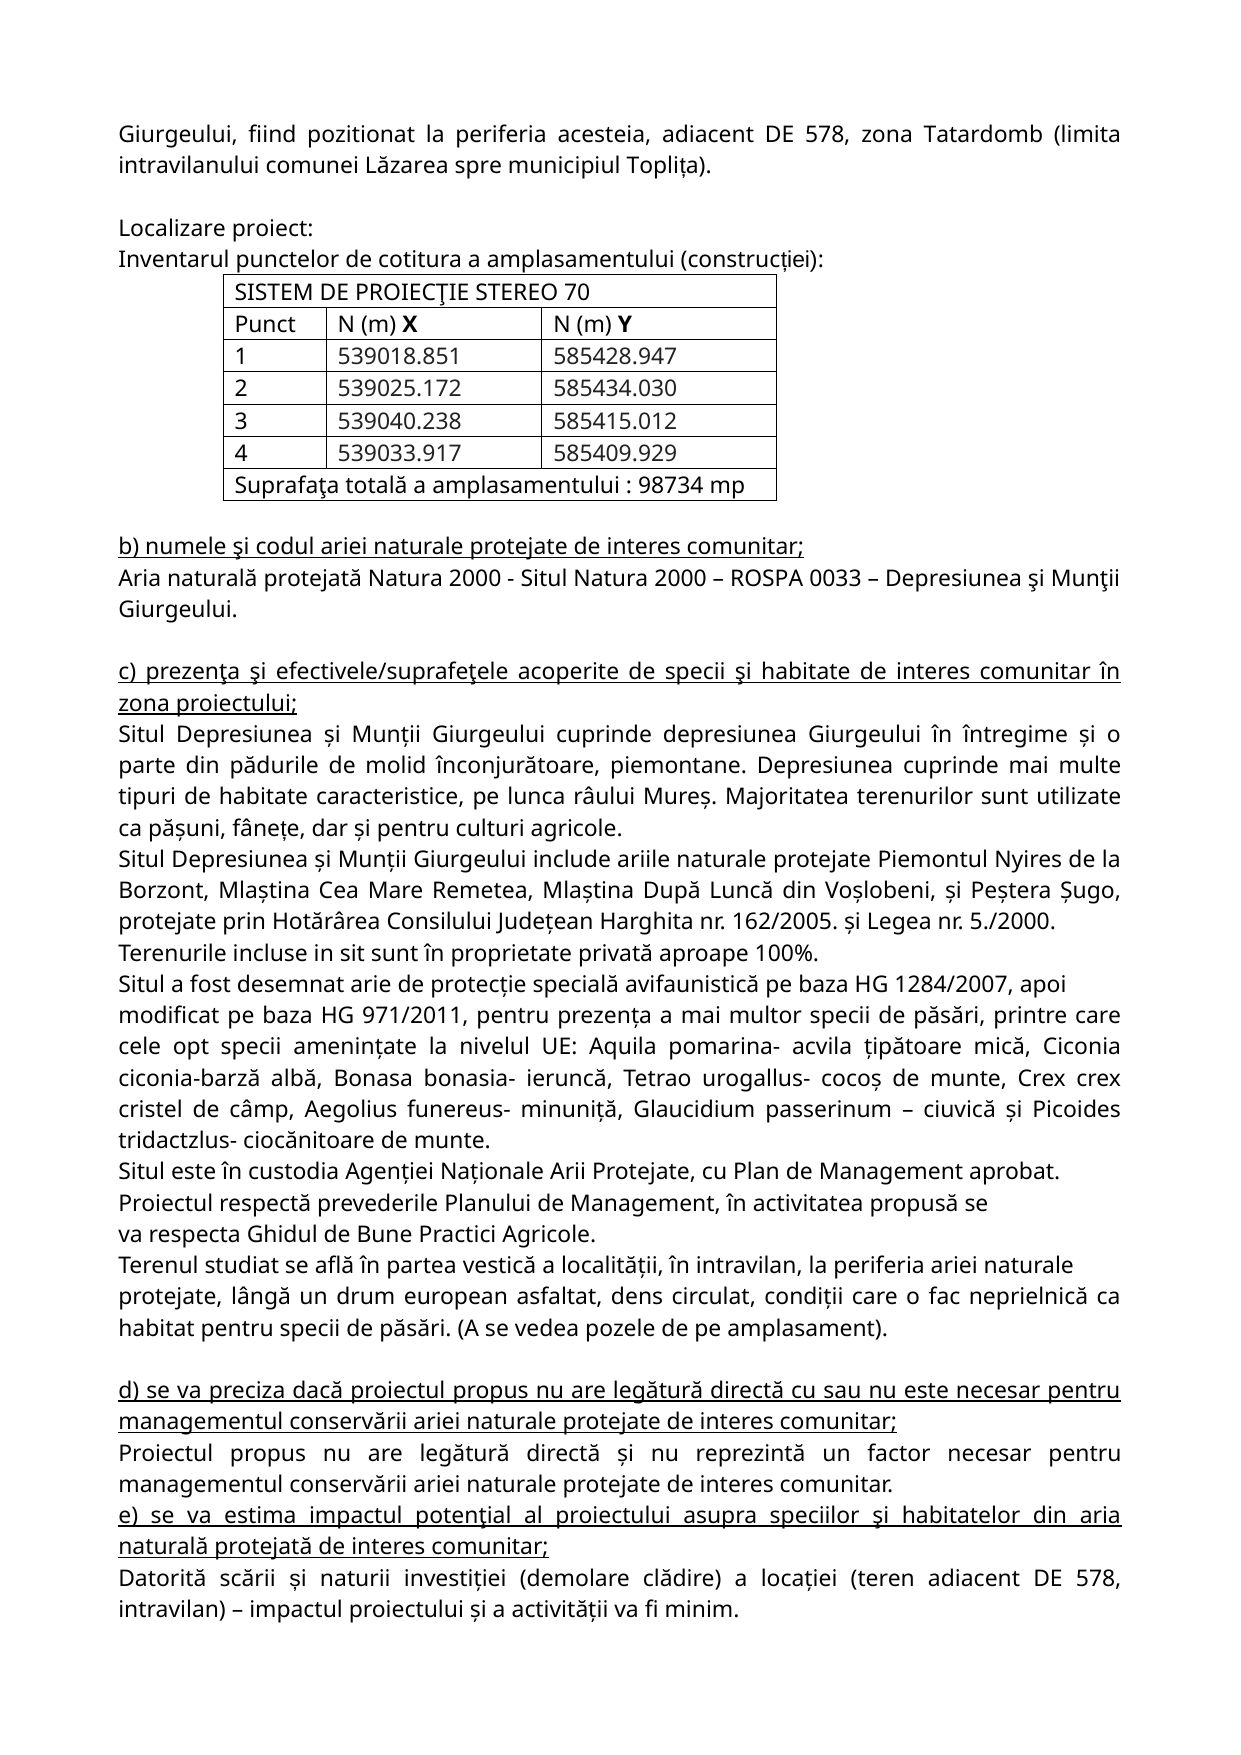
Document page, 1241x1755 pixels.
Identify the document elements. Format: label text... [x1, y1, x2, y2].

table_header SISTEM DE PROIECŢIE STEREO 70 [224, 275, 776, 307]
text Terenul studiat se află în partea vestică a localităţii, în intravilan, la periferia ariei naturale [118, 1249, 1122, 1280]
text Terenurile incluse in sit sunt în proprietate privată aproape 100%. [118, 936, 1122, 968]
text Proiectul respectă prevederile Planului de Management, în activitatea propusă se [118, 1186, 1122, 1218]
text modificat pe baza HG 971/2011, pentru prezenţa a mai multor specii de păsări, printre care cele opt specii ameninţate la nivelul UE: Aquila pomarina- acvila ţipătoare mică, Ciconia ciconia-barză albă, Bonasa bonasia- ieruncă, Tetrao urogallus- cocoş de munte, Crex crex cristel de câmp, Aegolius funereus- minuniţă, Glaucidium passerinum – ciuvică şi Picoides tridactzlus- ciocănitoare de munte. [118, 999, 1122, 1155]
table_cell 585434.030 [542, 372, 776, 403]
text d) se va preciza dacă proiectul propus nu are legătură directă cu sau nu este necesar pentru managementul conservării ariei naturale protejate de interes comunitar; [118, 1374, 1122, 1436]
text b) numele şi codul ariei naturale protejate de interes comunitar; [118, 530, 1122, 561]
table_cell Suprafaţa totală a amplasamentului : 98734 mp [224, 469, 776, 500]
table_cell 585428.947 [542, 340, 776, 371]
table_cell 4 [224, 437, 326, 468]
text Inventarul punctelor de cotitura a amplasamentului (construcției): [118, 243, 1122, 274]
text Situl Depresiunea şi Munţii Giurgeului cuprinde depresiunea Giurgeului în întregime şi o parte din pădurile de molid înconjurătoare, piemontane. Depresiunea cuprinde mai multe tipuri de habitate caracteristice, pe lunca râului Mureş. Majoritatea terenurilor sunt utilizate ca păşuni, fânețe, dar şi pentru culturi agricole. [118, 718, 1122, 843]
text c) prezenţa şi efectivele/suprafeţele acoperite de specii şi habitate de interes comunitar în zona proiectului; [118, 655, 1122, 718]
table_cell N (m) X [327, 308, 541, 339]
text e) se va estima impactul potenţial al proiectului asupra speciilor şi habitatelor din aria [118, 1499, 1122, 1525]
text Situl Depresiunea şi Munţii Giurgeului include ariile naturale protejate Piemontul Nyires de la Borzont, Mlaştina Cea Mare Remetea, Mlaştina După Luncă din Voşlobeni, şi Peştera Şugo, protejate prin Hotărârea Consilului Judeţean Harghita nr. 162/2005. şi Legea nr. 5./2000. [118, 843, 1122, 936]
table_cell 2 [224, 372, 326, 403]
table_cell 3 [224, 405, 326, 436]
text Giurgeului, fiind pozitionat la periferia acesteia, adiacent DE 578, zona Tatardomb (limita intravilanului comunei Lăzarea spre municipiul Toplița). [118, 118, 1122, 181]
text va respecta Ghidul de Bune Practici Agricole. [118, 1218, 1122, 1249]
table_cell N (m) Y [542, 308, 776, 339]
text naturală protejată de interes comunitar; [118, 1527, 1122, 1561]
text Proiectul propus nu are legătură directă şi nu reprezintă un factor necesar pentru managementul conservării ariei naturale protejate de interes comunitar. [118, 1436, 1122, 1499]
text Situl este în custodia Agenţiei Naţionale Arii Protejate, cu Plan de Management aprobat. [118, 1155, 1122, 1186]
table_cell 1 [224, 340, 326, 371]
table_cell 539025.172 [327, 372, 541, 403]
table_cell 539033.917 [327, 437, 541, 468]
table_cell 539040.238 [327, 405, 541, 436]
text Giurgeului. [118, 593, 1122, 624]
table_cell 539018.851 [327, 340, 541, 371]
text Localizare proiect: [118, 212, 1122, 243]
table_cell 585415.012 [542, 405, 776, 436]
text Aria naturală protejată Natura 2000 - Situl Natura 2000 – ROSPA 0033 – Depresiunea şi Munţii [118, 561, 1122, 593]
table_cell Punct [224, 308, 326, 339]
text Situl a fost desemnat arie de protecţie specială avifaunistică pe baza HG 1284/2007, apoi [118, 968, 1122, 999]
text Datorită scării și naturii investiţiei (demolare clădire) a locaţiei (teren adiacent DE 578, intravilan) – impactul proiectului şi a activităţii va fi minim. [118, 1561, 1122, 1624]
text protejate, lângă un drum european asfaltat, dens circulat, condiţii care o fac neprielnică ca habitat pentru specii de păsări. (A se vedea pozele de pe amplasament). [118, 1280, 1122, 1343]
table_cell 585409.929 [542, 437, 776, 468]
